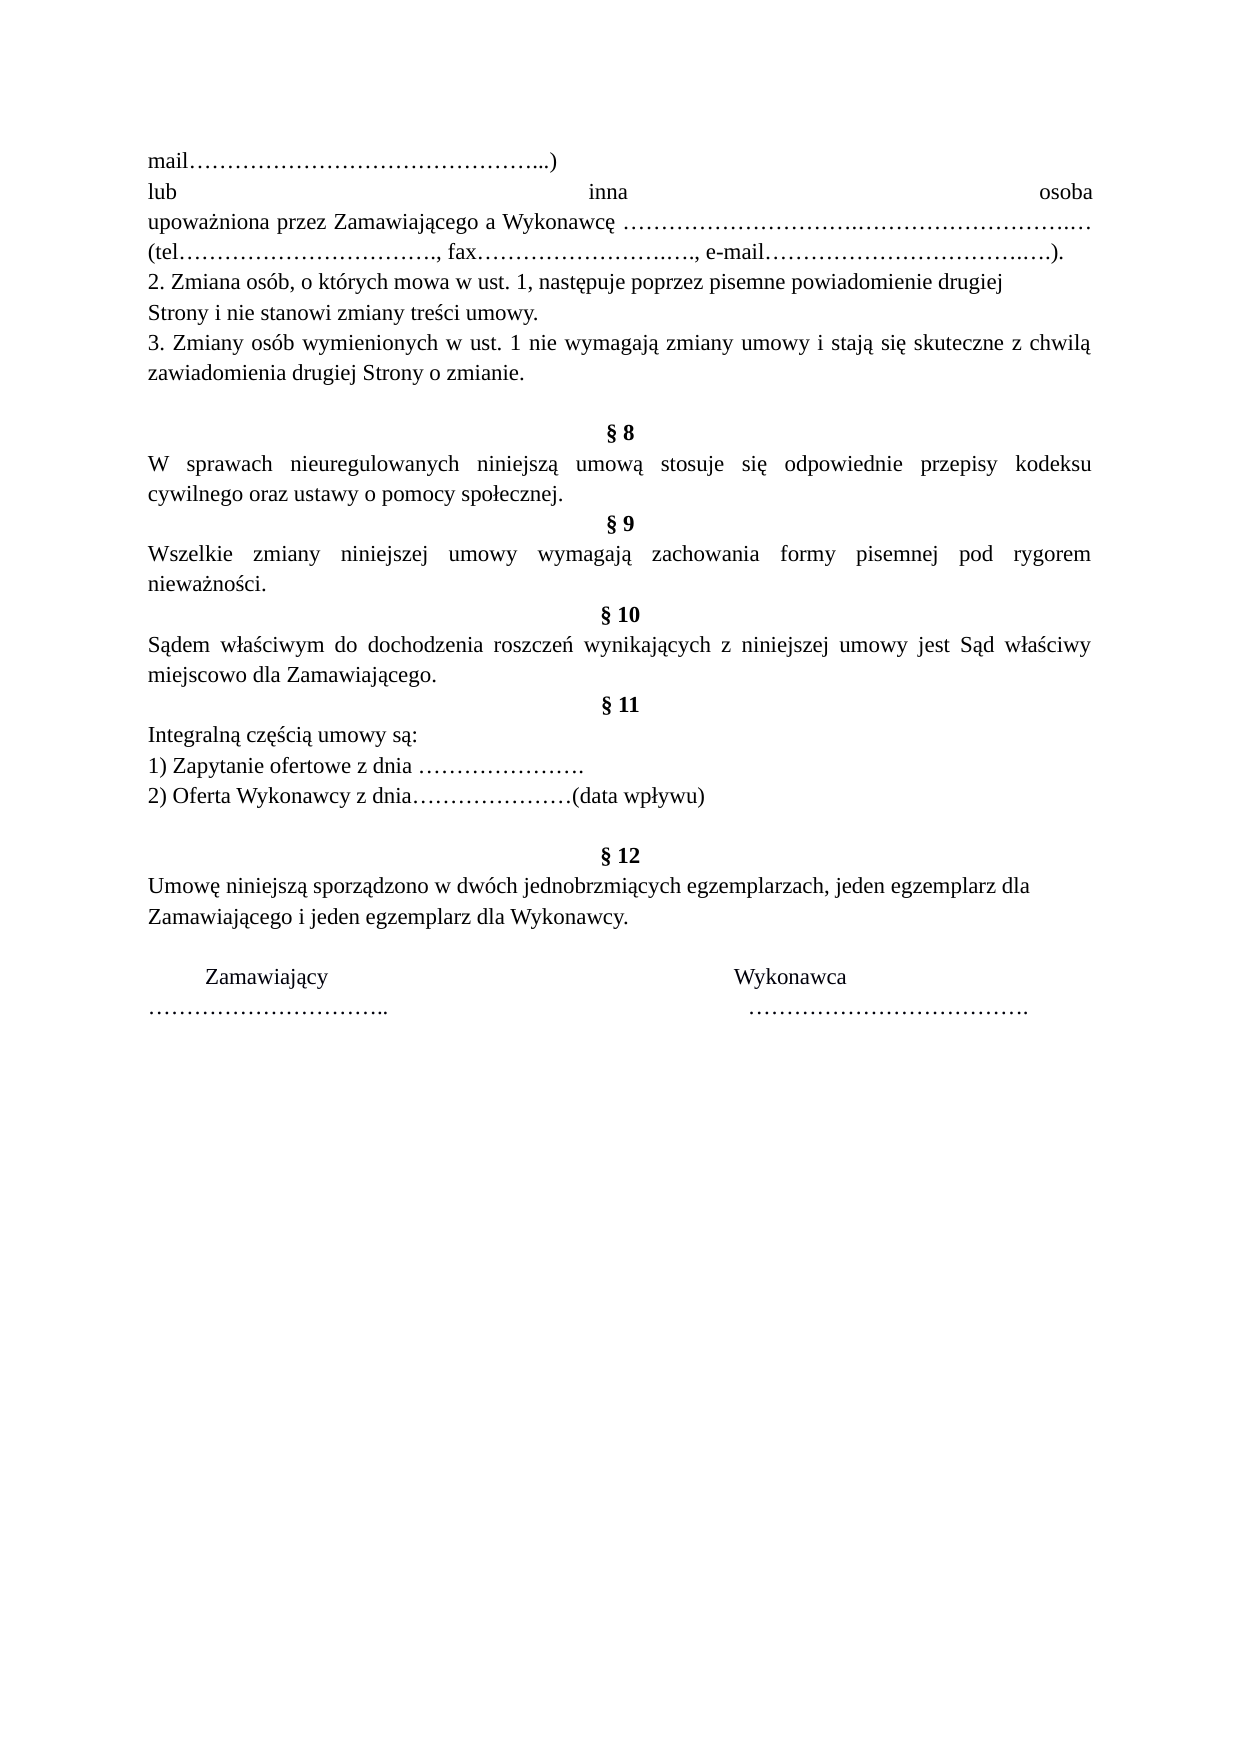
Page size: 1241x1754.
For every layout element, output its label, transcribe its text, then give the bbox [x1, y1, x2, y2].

text § 12 [148, 842, 1093, 869]
text § 8 [148, 419, 1093, 446]
text § 10 [148, 601, 1093, 627]
text Strony i nie stanowi zmiany treści umowy. [148, 299, 1093, 325]
text Sądem właściwym do dochodzenia roszczeń wynikających z niniejszej umowy jest Sąd właściwy miejscowo dla Zamawiającego. [148, 631, 1093, 687]
text Wszelkie zmiany niniejszej umowy wymagają zachowania formy pisemnej pod rygorem nieważności. [148, 540, 1093, 597]
text 3. Zmiany osób wymienionych w ust. 1 nie wymagają zmiany umowy i stają się skuteczne z chwilą zawiadomienia drugiej Strony o zmianie. [148, 329, 1093, 385]
text Integralną częścią umowy są: [148, 722, 1093, 748]
text § 11 [148, 691, 1093, 718]
text 2) Oferta Wykonawcy z dnia…………………(data wpływu) [148, 782, 1093, 808]
text ………………………….. ………………………………. [148, 993, 1093, 1020]
text 2. Zmiana osób, o których mowa w ust. 1, następuje poprzez pisemne powiadomienie drugiej [148, 268, 1093, 295]
text 1) Zapytanie ofertowe z dnia …………………. [148, 752, 1093, 778]
text Umowę niniejszą sporządzono w dwóch jednobrzmiących egzemplarzach, jeden egzemplarz dla [148, 873, 1093, 899]
text W sprawach nieuregulowanych niniejszą umową stosuje się odpowiednie przepisy kodeksu cywilnego oraz ustawy o pomocy społecznej. [148, 450, 1093, 506]
text lub inna osoba upoważniona przez Zamawiającego a Wykonawcę ………………………….……………………….… (tel……………………………., fax…………………….…., e-mail…………………………….….). [148, 178, 1093, 264]
text Zamawiającego i jeden egzemplarz dla Wykonawcy. [148, 903, 1093, 929]
text Zamawiający Wykonawca [148, 963, 1093, 989]
text § 9 [148, 510, 1093, 536]
text mail………………………………………...) [148, 148, 1093, 174]
